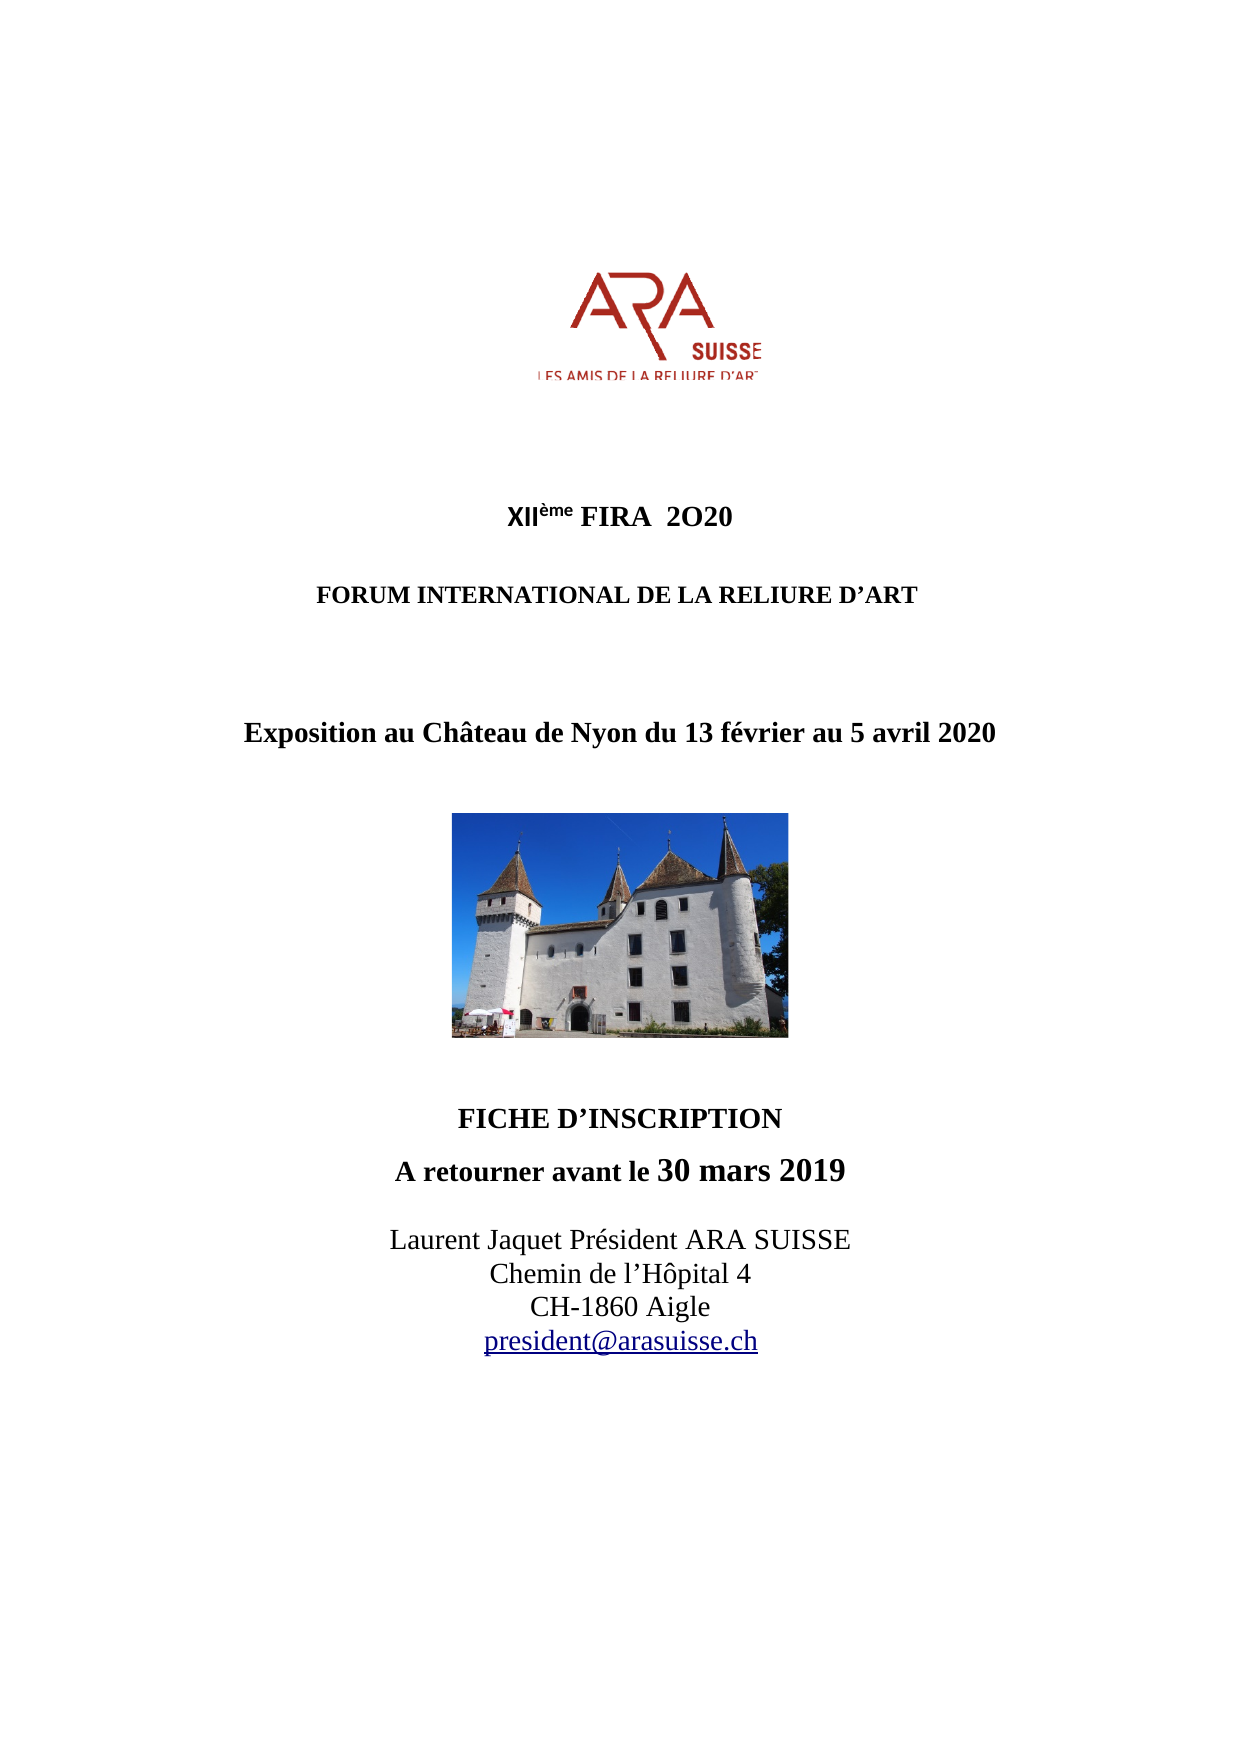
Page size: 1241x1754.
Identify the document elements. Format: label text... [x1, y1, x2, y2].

text Chemin de l’Hôpital 4 [148, 1256, 1093, 1289]
text Laurent Jaquet Président ARA SUISSE [148, 1222, 1093, 1256]
text XIIème FIRA 2O20 [148, 498, 1093, 534]
text president@arasuisse.ch [148, 1323, 1093, 1356]
text FICHE D’INSCRIPTION [148, 1101, 1093, 1135]
text A retourner avant le 30 mars 2019 [148, 1150, 1093, 1189]
text FORUM INTERNATIONAL DE LA RELIURE D’ART [148, 580, 1093, 608]
text Exposition au Château de Nyon du 13 février au 5 avril 2020 [148, 716, 1093, 749]
text CH-1860 Aigle [148, 1289, 1093, 1323]
